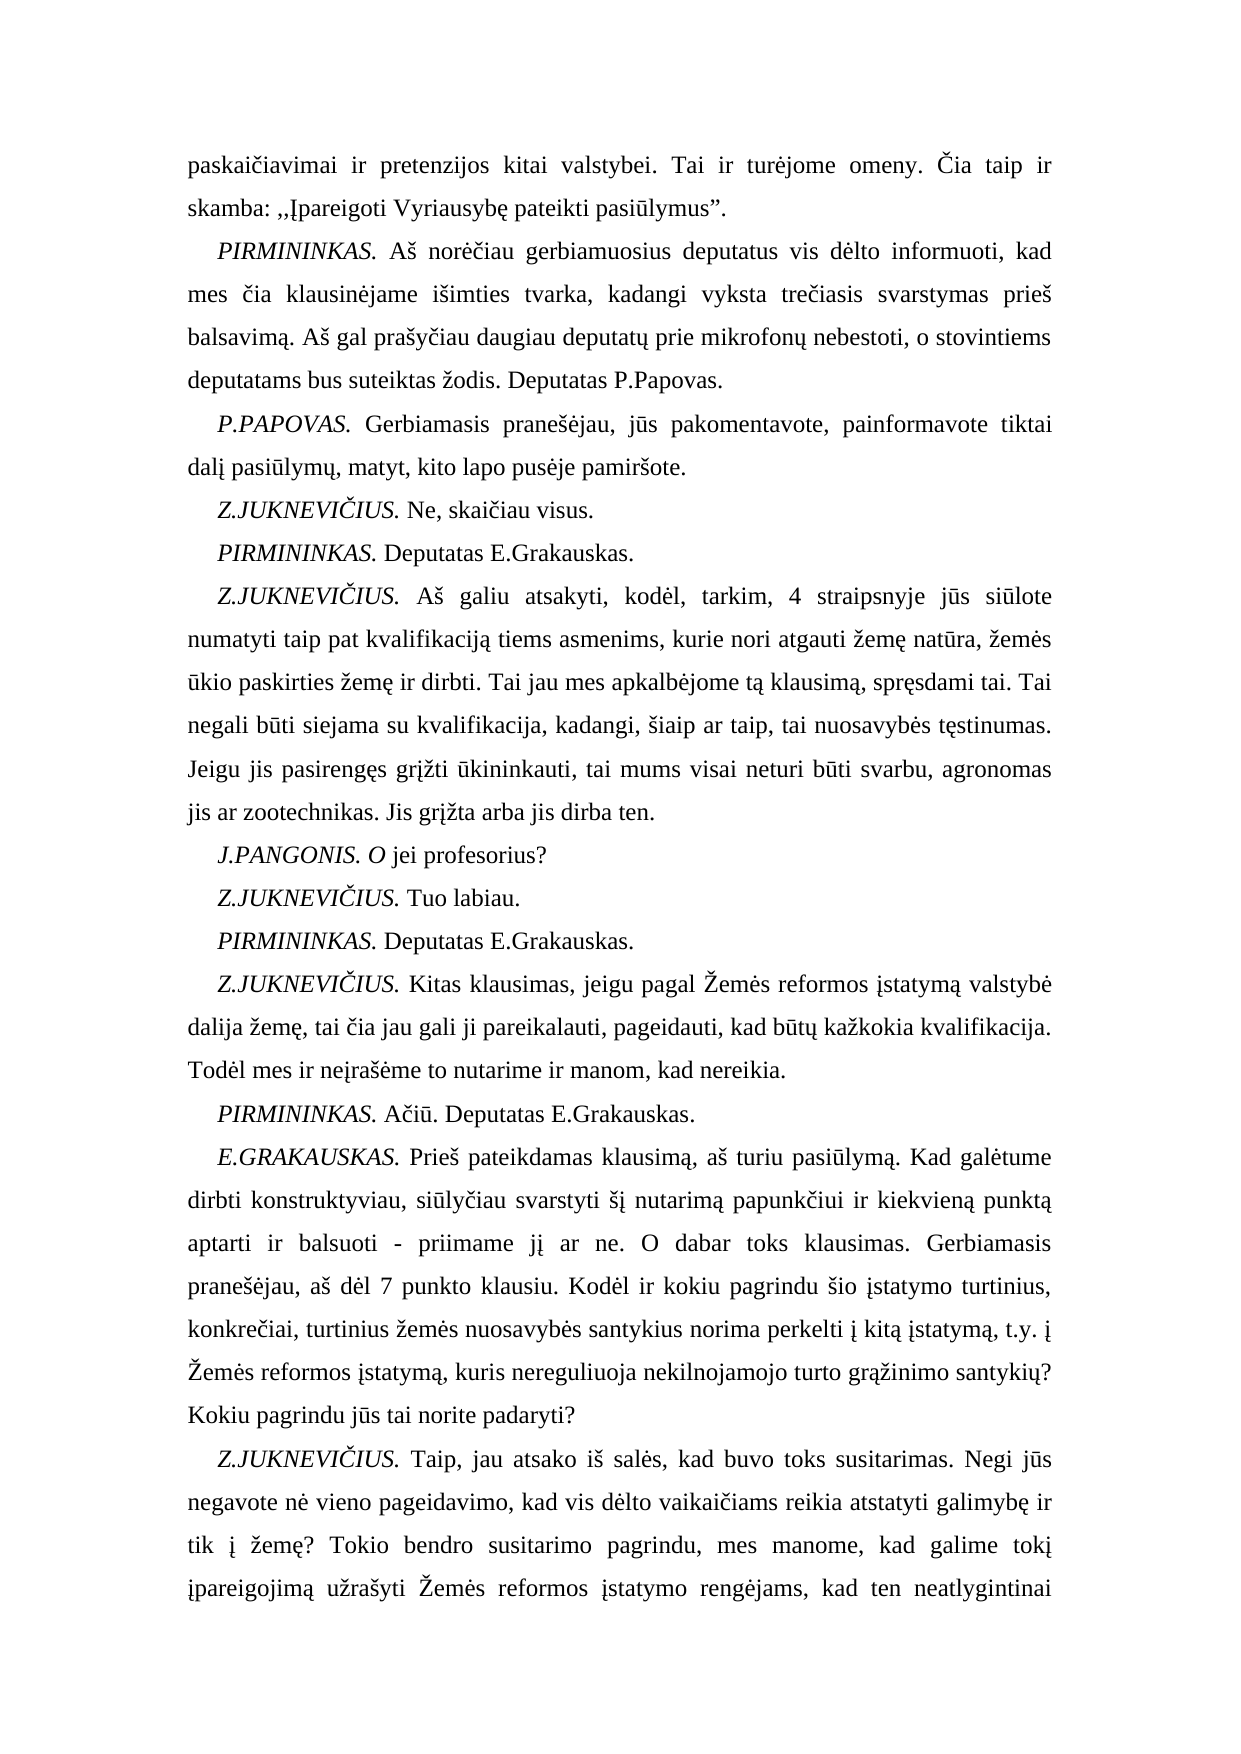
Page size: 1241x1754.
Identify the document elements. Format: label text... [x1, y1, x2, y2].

text P.PAPOVAS. Gerbiamasis pranešėjau, jūs pakomentavote, painformavote tiktai dalį pasiūlymų, matyt, kito lapo pusėje pamiršote. [187, 409, 1053, 481]
text PIRMININKAS. Deputatas E.Grakauskas. [187, 538, 1053, 567]
text PIRMININKAS. Ačiū. Deputatas E.Grakauskas. [187, 1099, 1053, 1127]
text Z.JUKNEVIČIUS. Aš galiu atsakyti, kodėl, tarkim, 4 straipsnyje jūs siūlote numatyti taip pat kvalifikaciją tiems asmenims, kurie nori atgauti žemę natūra, žemės ūkio paskirties žemę ir dirbti. Tai jau mes apkalbėjome tą klausimą, spręsdami tai. Tai negali būti siejama su kvalifikacija, kadangi, šiaip ar taip, tai nuosavybės tęstinumas. Jeigu jis pasirengęs grįžti ūkininkauti, tai mums visai neturi būti svarbu, agronomas jis ar zootechnikas. Jis grįžta arba jis dirba ten. [187, 581, 1053, 826]
text PIRMININKAS. Deputatas E.Grakauskas. [187, 926, 1053, 955]
text Z.JUKNEVIČIUS. Kitas klausimas, jeigu pagal Žemės reformos įstatymą valstybė dalija žemę, tai čia jau gali ji pareikalauti, pageidauti, kad būtų kažkokia kvalifikacija. Todėl mes ir neįrašėme to nutarime ir manom, kad nereikia. [187, 969, 1053, 1084]
text Z.JUKNEVIČIUS. Ne, skaičiau visus. [187, 495, 1053, 524]
text PIRMININKAS. Aš norėčiau gerbiamuosius deputatus vis dėlto informuoti, kad mes čia klausinėjame išimties tvarka, kadangi vyksta trečiasis svarstymas prieš balsavimą. Aš gal prašyčiau daugiau deputatų prie mikrofonų nebestoti, o stovintiems deputatams bus suteiktas žodis. Deputatas P.Papovas. [187, 236, 1053, 394]
text Z.JUKNEVIČIUS. Tuo labiau. [187, 883, 1053, 912]
text Z.JUKNEVIČIUS. Taip, jau atsako iš salės, kad buvo toks susitarimas. Negi jūs negavote nė vieno pageidavimo, kad vis dėlto vaikaičiams reikia atstatyti galimybę ir tik į žemę? Tokio bendro susitarimo pagrindu, mes manome, kad galime tokį įpareigojimą užrašyti Žemės reformos įstatymo rengėjams, kad ten neatlygintinai [187, 1444, 1053, 1602]
text J.PANGONIS. O jei profesorius? [187, 840, 1053, 869]
text paskaičiavimai ir pretenzijos kitai valstybei. Tai ir turėjome omeny. Čia taip ir skamba: ,,Įpareigoti Vyriausybę pateikti pasiūlymus”. [187, 150, 1053, 222]
text E.GRAKAUSKAS. Prieš pateikdamas klausimą, aš turiu pasiūlymą. Kad galėtume dirbti konstruktyviau, siūlyčiau svarstyti šį nutarimą papunkčiui ir kiekvieną punktą aptarti ir balsuoti - priimame jį ar ne. O dabar toks klausimas. Gerbiamasis pranešėjau, aš dėl 7 punkto klausiu. Kodėl ir kokiu pagrindu šio įstatymo turtinius, konkrečiai, turtinius žemės nuosavybės santykius norima perkelti į kitą įstatymą, t.y. į Žemės reformos įstatymą, kuris nereguliuoja nekilnojamojo turto grąžinimo santykių? Kokiu pagrindu jūs tai norite padaryti? [187, 1142, 1053, 1429]
